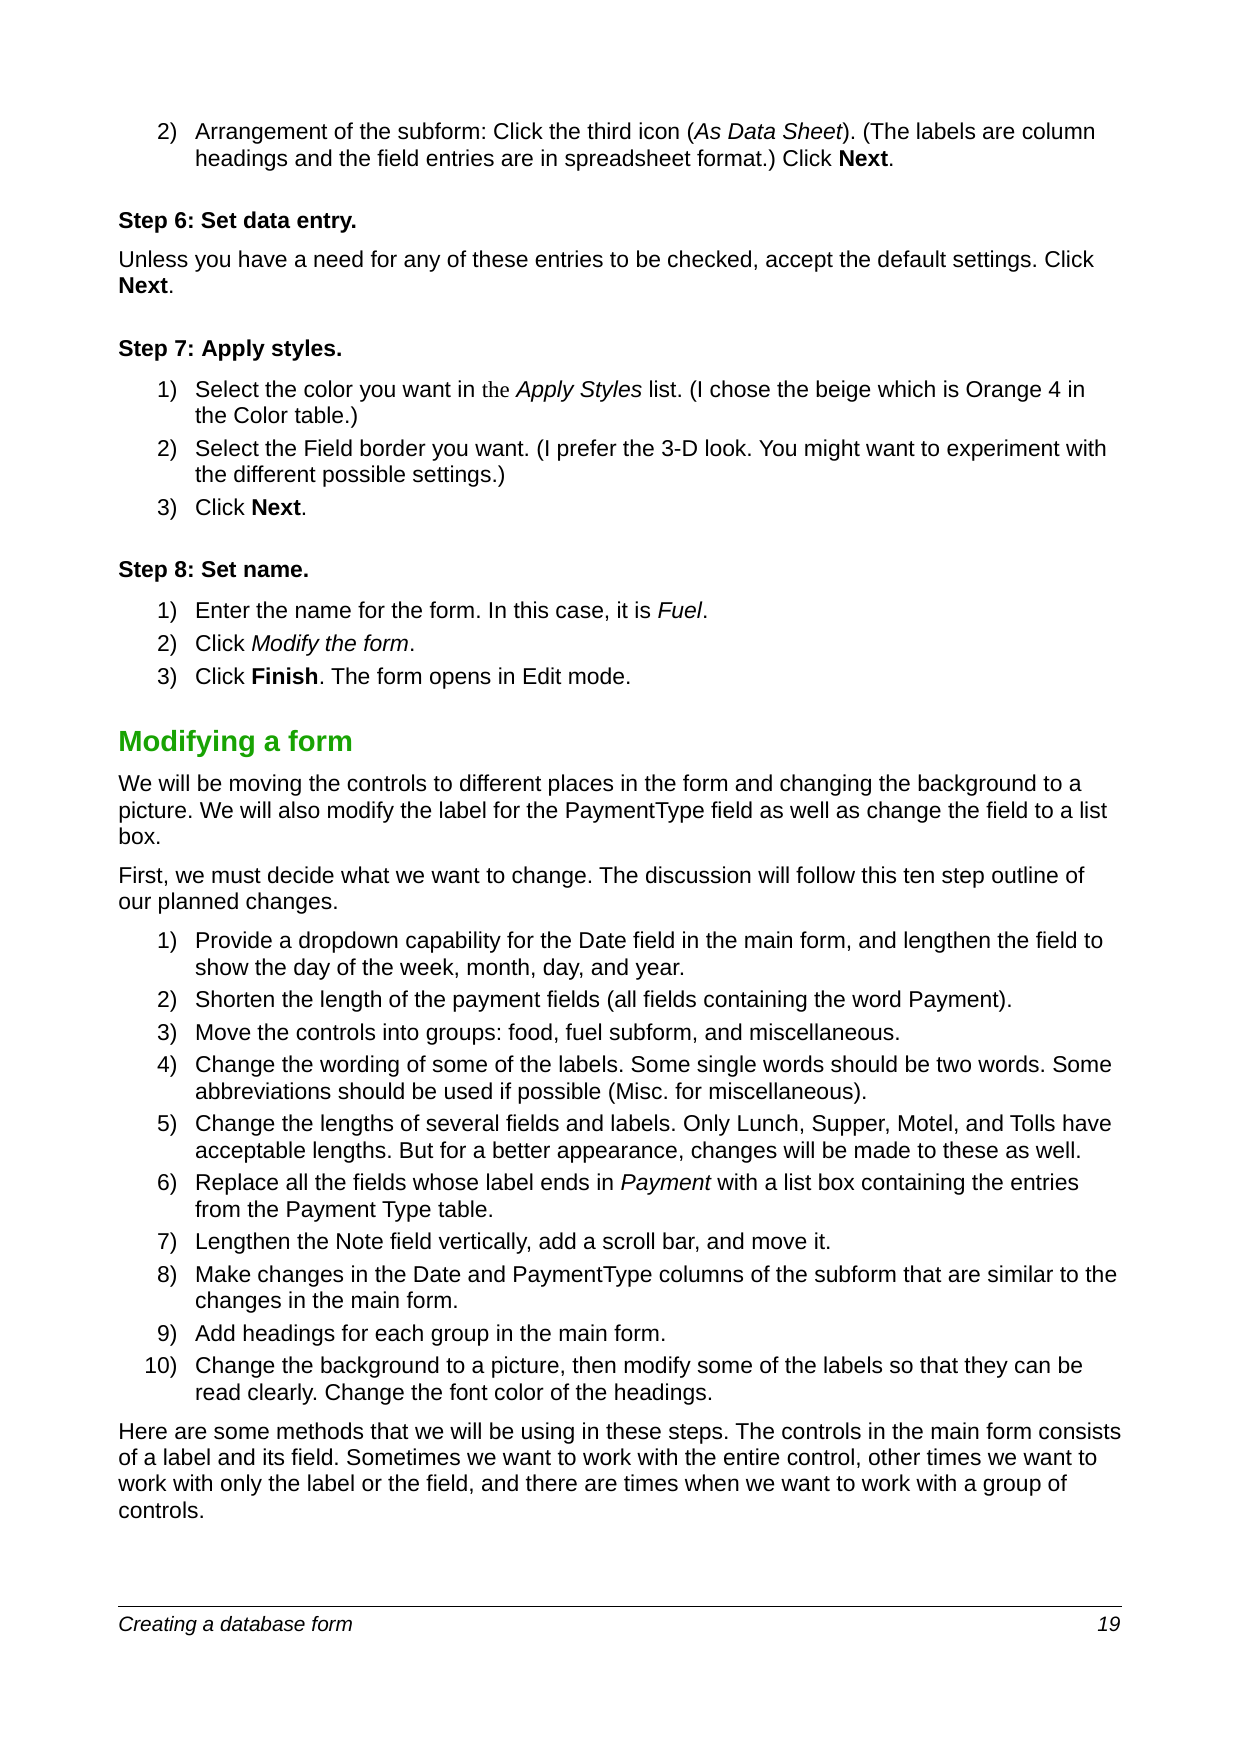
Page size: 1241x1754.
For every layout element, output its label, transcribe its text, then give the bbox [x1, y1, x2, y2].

text We will be moving the controls to different places in the form and changing the background to a picture. We will also modify the label for the PaymentType field as well as change the field to a list box. [118, 770, 1122, 849]
list Click Modify the form. [177, 630, 1122, 656]
list Select the color you want in the Apply Styles list. (I chose the beige which is Orange 4 in the Color table.) [177, 376, 1122, 428]
subtitle Modifying a form [118, 724, 1122, 758]
list Enter the name for the form. In this case, it is Fuel. [177, 597, 1122, 624]
list Click Finish. The form opens in Edit mode. [177, 663, 1122, 689]
list Shorten the length of the payment fields (all fields containing the word Payment). [177, 986, 1122, 1012]
list Make changes in the Date and PaymentType columns of the subform that are similar to the changes in the main form. [177, 1261, 1122, 1313]
list Change the background to a picture, then modify some of the labels so that they can be read clearly. Change the font color of the headings. [177, 1352, 1122, 1405]
text Unless you have a need for any of these entries to be checked, accept the default settings. Click Next. [118, 246, 1122, 298]
text First, we must decide what we want to change. The discussion will follow this ten step outline of our planned changes. [118, 862, 1122, 915]
list Arrangement of the subform: Click the third icon (As Data Sheet). (The labels are column headings and the field entries are in spreadsheet format.) Click Next. [177, 118, 1122, 171]
list Change the wording of some of the labels. Some single words should be two words. Some abbreviations should be used if possible (Misc. for miscellaneous). [177, 1051, 1122, 1104]
list Lengthen the Note field vertically, add a scroll bar, and move it. [177, 1228, 1122, 1254]
list Move the controls into groups: food, fuel subform, and miscellaneous. [177, 1019, 1122, 1045]
list Provide a dropdown capability for the Date field in the main form, and lengthen the field to show the day of the week, month, day, and year. [177, 927, 1122, 980]
list Click Next. [177, 494, 1122, 520]
list Replace all the fields whose label ends in Payment with a list box containing the entries from the Payment Type table. [177, 1169, 1122, 1222]
text Step 7: Apply styles. [118, 334, 1122, 361]
list Add headings for each group in the main form. [177, 1320, 1122, 1346]
text Step 8: Set name. [118, 556, 1122, 583]
list Select the Field border you want. (I prefer the 3-D look. You might want to experiment with the different possible settings.) [177, 435, 1122, 487]
text Here are some methods that we will be using in these steps. The controls in the main form consists of a label and its field. Sometimes we want to work with the entire control, other times we want to work with only the label or the field, and there are times when we want to work with a group of controls. [118, 1418, 1122, 1523]
text Step 6: Set data entry. [118, 207, 1122, 233]
list Change the lengths of several fields and labels. Only Lunch, Supper, Motel, and Tolls have acceptable lengths. But for a better appearance, changes will be made to these as well. [177, 1110, 1122, 1163]
